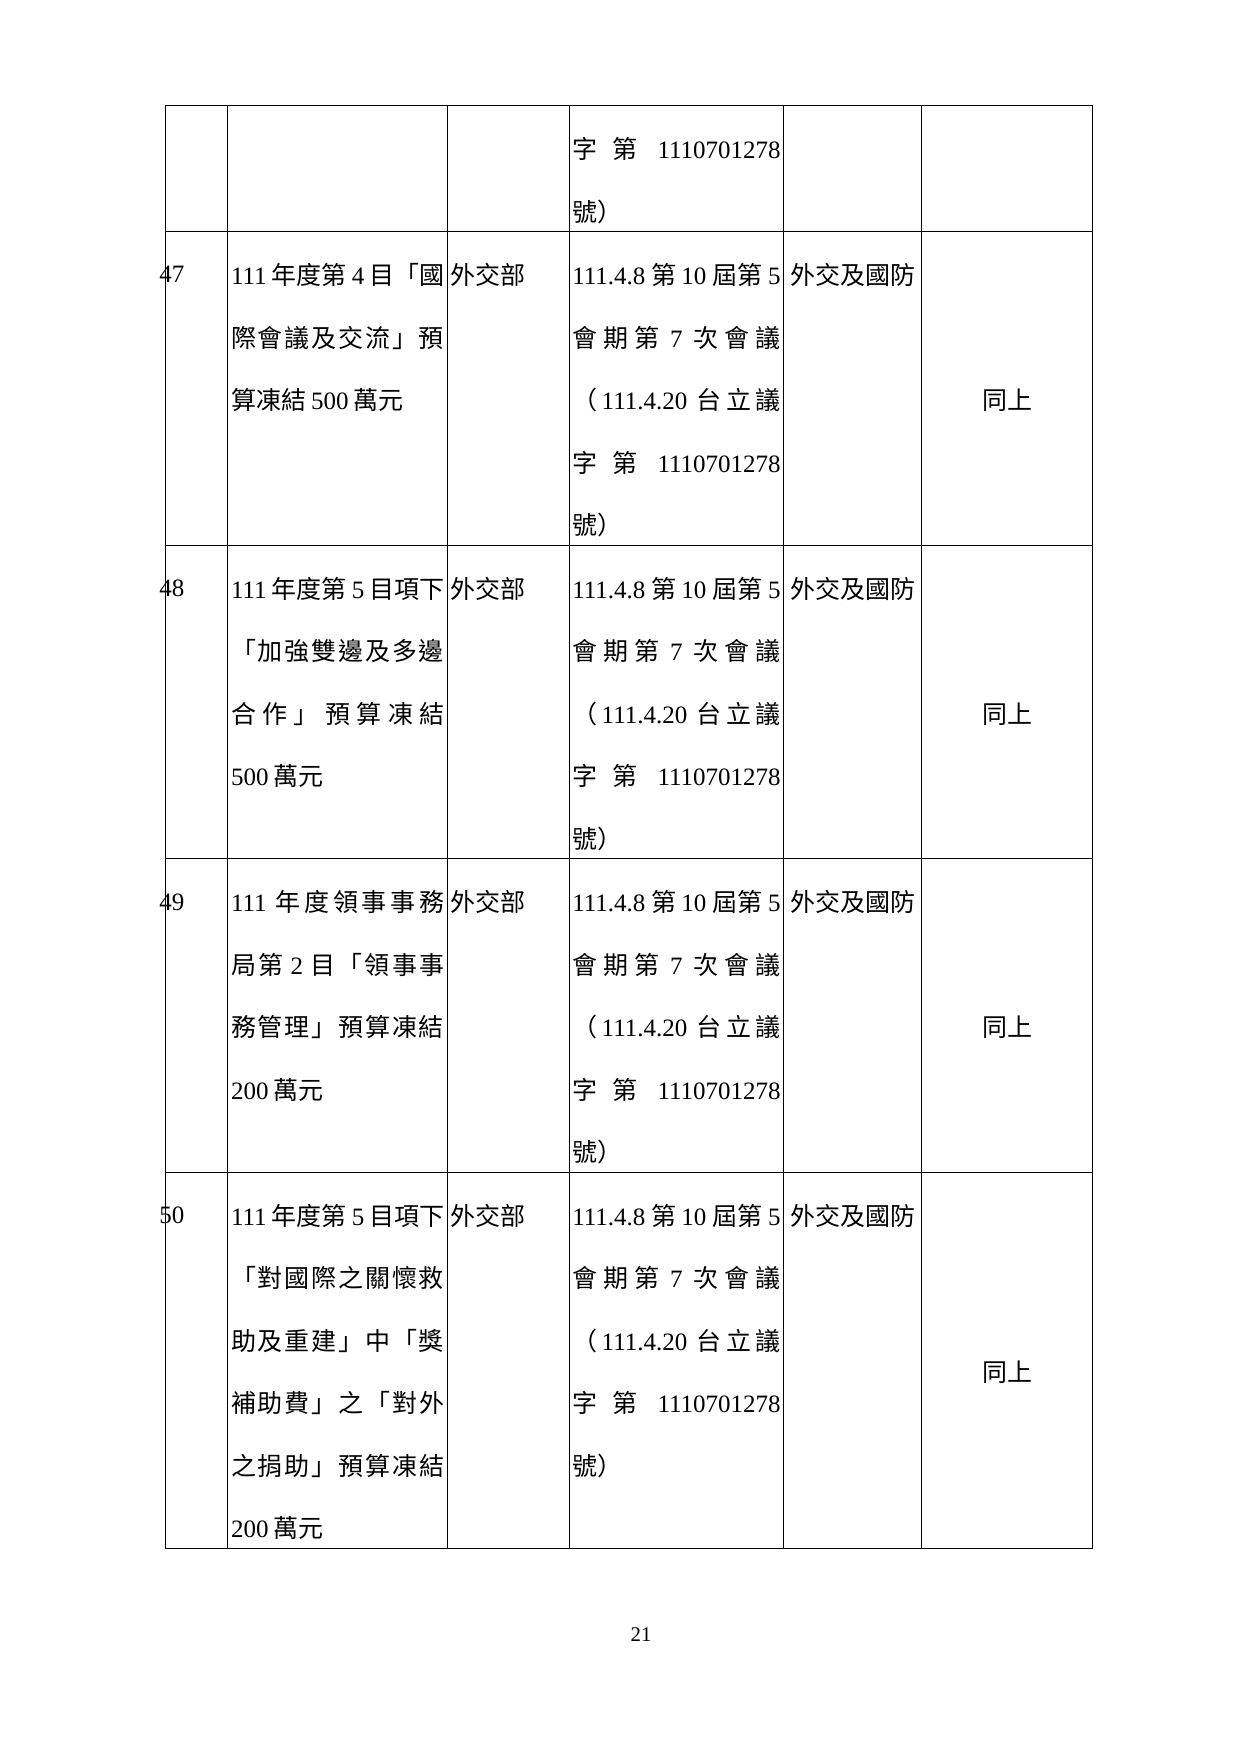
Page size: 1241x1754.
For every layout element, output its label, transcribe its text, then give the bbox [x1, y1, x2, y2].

table_cell 同上 [922, 1173, 1092, 1548]
table_cell 外交部 [448, 1173, 569, 1548]
table_cell 外交部 [448, 232, 569, 545]
table_cell 同上 [922, 859, 1092, 1172]
table_cell [166, 1173, 227, 1548]
table_cell 111年度第5目項下「加強雙邊及多邊合作」預算凍結500萬元 [228, 546, 447, 858]
table_cell 同上 [922, 232, 1092, 545]
table_cell 111.4.8第10屆第5會期第7次會議（111.4.20台立議字第1110701278號） [570, 546, 783, 858]
table_cell 外交部 [448, 859, 569, 1172]
table_cell 111年度第4目「國際會議及交流」預算凍結500萬元 [228, 232, 447, 545]
table_cell 外交及國防 [784, 232, 921, 545]
table_cell [166, 106, 227, 231]
table_cell 同上 [922, 546, 1092, 858]
table_cell 111.4.8第10屆第5會期第7次會議（111.4.20台立議字第1110701278號） [570, 232, 783, 545]
table_cell 111.4.8第10屆第5會期第7次會議（111.4.20台立議字第1110701278號） [570, 859, 783, 1172]
table_cell [166, 232, 227, 545]
table_cell 外交及國防 [784, 859, 921, 1172]
table_cell 外交部 [448, 546, 569, 858]
table_cell 111.4.8第10屆第5會期第7次會議（111.4.20台立議字第1110701278號） [570, 1173, 783, 1548]
table_cell 外交及國防 [784, 546, 921, 858]
table_cell [448, 106, 569, 231]
table_cell 字第1110701278號） [570, 106, 783, 231]
table_cell [166, 859, 227, 1172]
table_cell [166, 546, 227, 858]
table_cell [922, 106, 1092, 231]
table_cell 外交及國防 [784, 1173, 921, 1548]
table_cell [784, 106, 921, 231]
table_cell 111年度領事事務局第2目「領事事務管理」預算凍結200萬元 [228, 859, 447, 1172]
table_cell [228, 106, 447, 231]
table_cell 111年度第5目項下「對國際之關懷救助及重建」中「獎補助費」之「對外之捐助」預算凍結200萬元 [228, 1173, 447, 1548]
